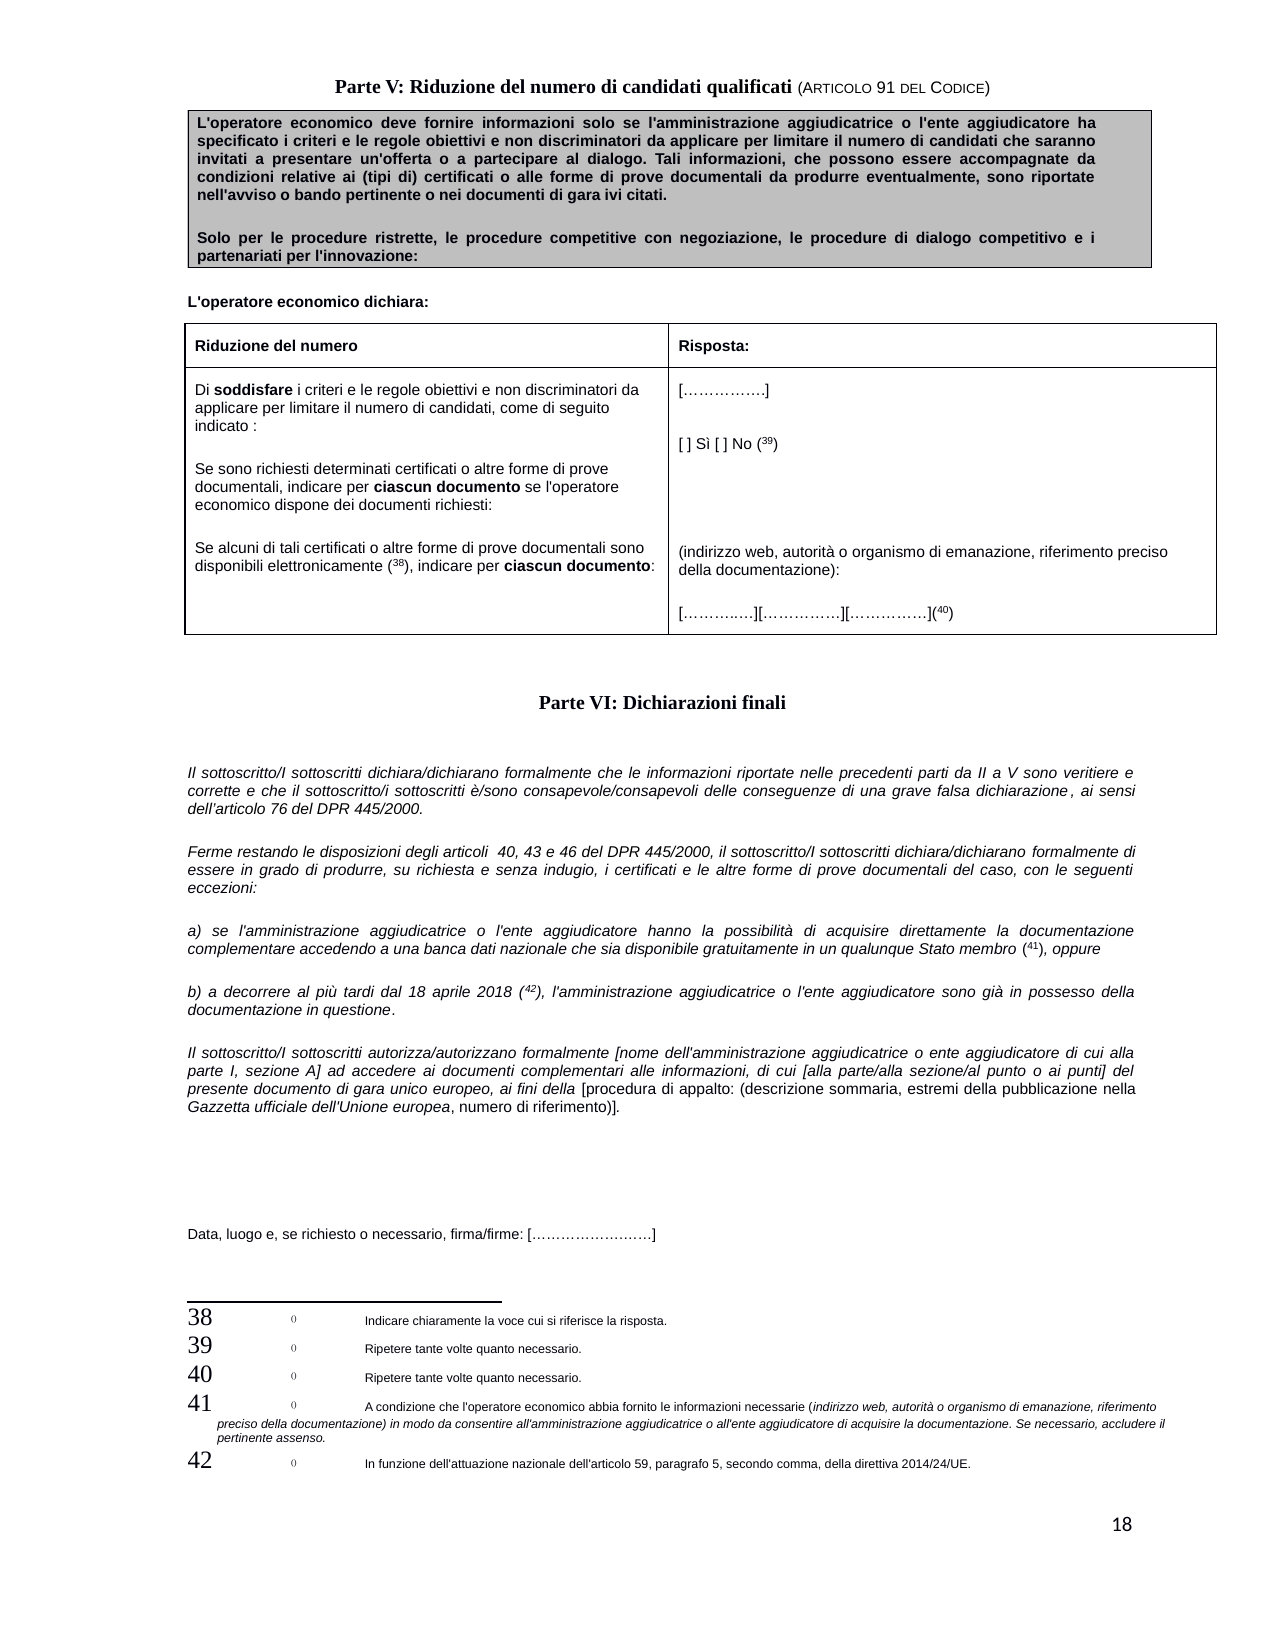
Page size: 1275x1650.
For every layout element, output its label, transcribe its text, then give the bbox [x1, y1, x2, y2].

text Il sottoscritto/I sottoscritti dichiara/dichiarano formalmente che le informazioni riportate nelle precedenti parti da II a V sono veritiere e corrette e che il sottoscritto/i sottoscritti è/sono consapevole/consapevoli delle conseguenze di una grave falsa dichiarazione, ai sensi dell’articolo 76 del DPR 445/2000. [187, 764, 1137, 818]
text Il sottoscritto/I sottoscritti autorizza/autorizzano formalmente [nome dell'amministrazione aggiudicatrice o ente aggiudicatore di cui alla parte I, sezione A] ad accedere ai documenti complementari alle informazioni, di cui [alla parte/alla sezione/al punto o ai punti] del presente documento di gara unico europeo, ai fini della [procedura di appalto: (descrizione sommaria, estremi della pubblicazione nella Gazzetta ufficiale dell'Unione europea, numero di riferimento)]. [187, 1044, 1137, 1116]
text Ferme restando le disposizioni degli articoli 40, 43 e 46 del DPR 445/2000, il sottoscritto/I sottoscritti dichiara/dichiarano formalmente di essere in grado di produrre, su richiesta e senza indugio, i certificati e le altre forme di prove documentali del caso, con le seguenti eccezioni: [187, 843, 1137, 897]
text Parte V: Riduzione del numero di candidati qualificati (Articolo 91 del Codice) [187, 75, 1137, 98]
text Data, luogo e, se richiesto o necessario, firma/firme: [……………….……] [187, 1226, 1137, 1242]
title Parte VI: Dichiarazioni finali [187, 691, 1137, 714]
text L'operatore economico deve fornire informazioni solo se l'amministrazione aggiudicatrice o l'ente aggiudicatore ha specificato i criteri e le regole obiettivi e non discriminatori da applicare per limitare il numero di candidati che saranno invitati a presentare un'offerta o a partecipare al dialogo. Tali informazioni, che possono essere accompagnate da condizioni relative ai (tipi di) certificati o alle forme di prove documentali da produrre eventualmente, sono riportate nell'avviso o bando pertinente o nei documenti di gara ivi citati. [189, 111, 1151, 203]
text b) a decorrere al più tardi dal 18 aprile 2018 (), l'amministrazione aggiudicatrice o l'ente aggiudicatore sono già in possesso della documentazione in questione. [187, 983, 1137, 1019]
table_cell Di soddisfare i criteri e le regole obiettivi e non discriminatori da applicare per limitare il numero di candidati, come di seguito indicato : Se sono richiesti determinati certificati o altre forme di prove documentali, indicare per ciascun documento se l'operatore economico dispone dei documenti richiesti: Se alcuni di tali certificati o altre forme di prove documentali sono disponibili elettronicamente (), indicare per ciascun documento: [186, 368, 668, 634]
text L'operatore economico dichiara: [187, 293, 1137, 311]
text () A condizione che l'operatore economico abbia fornito le informazioni necessarie (indirizzo web, autorità o organismo di emanazione, riferimento preciso della documentazione) in modo da consentire all'amministrazione aggiudicatrice o all'ente aggiudicatore di acquisire la documentazione. Se necessario, accludere il pertinente assenso. [187, 1388, 1197, 1445]
text a) se l'amministrazione aggiudicatrice o l'ente aggiudicatore hanno la possibilità di acquisire direttamente la documentazione complementare accedendo a una banca dati nazionale che sia disponibile gratuitamente in un qualunque Stato membro (), oppure [187, 922, 1137, 958]
text () In funzione dell'attuazione nazionale dell'articolo 59, paragrafo 5, secondo comma, della direttiva 2014/24/UE. [187, 1445, 1197, 1474]
text Solo per le procedure ristrette, le procedure competitive con negoziazione, le procedure di dialogo competitivo e i partenariati per l'innovazione: [189, 225, 1151, 267]
table_header Risposta: [669, 324, 1216, 367]
table_cell […………….] [ ] Sì [ ] No () (indirizzo web, autorità o organismo di emanazione, riferimento preciso della documentazione): [………..…][……………][……………]() [669, 368, 1216, 634]
table_header Riduzione del numero [186, 324, 668, 367]
